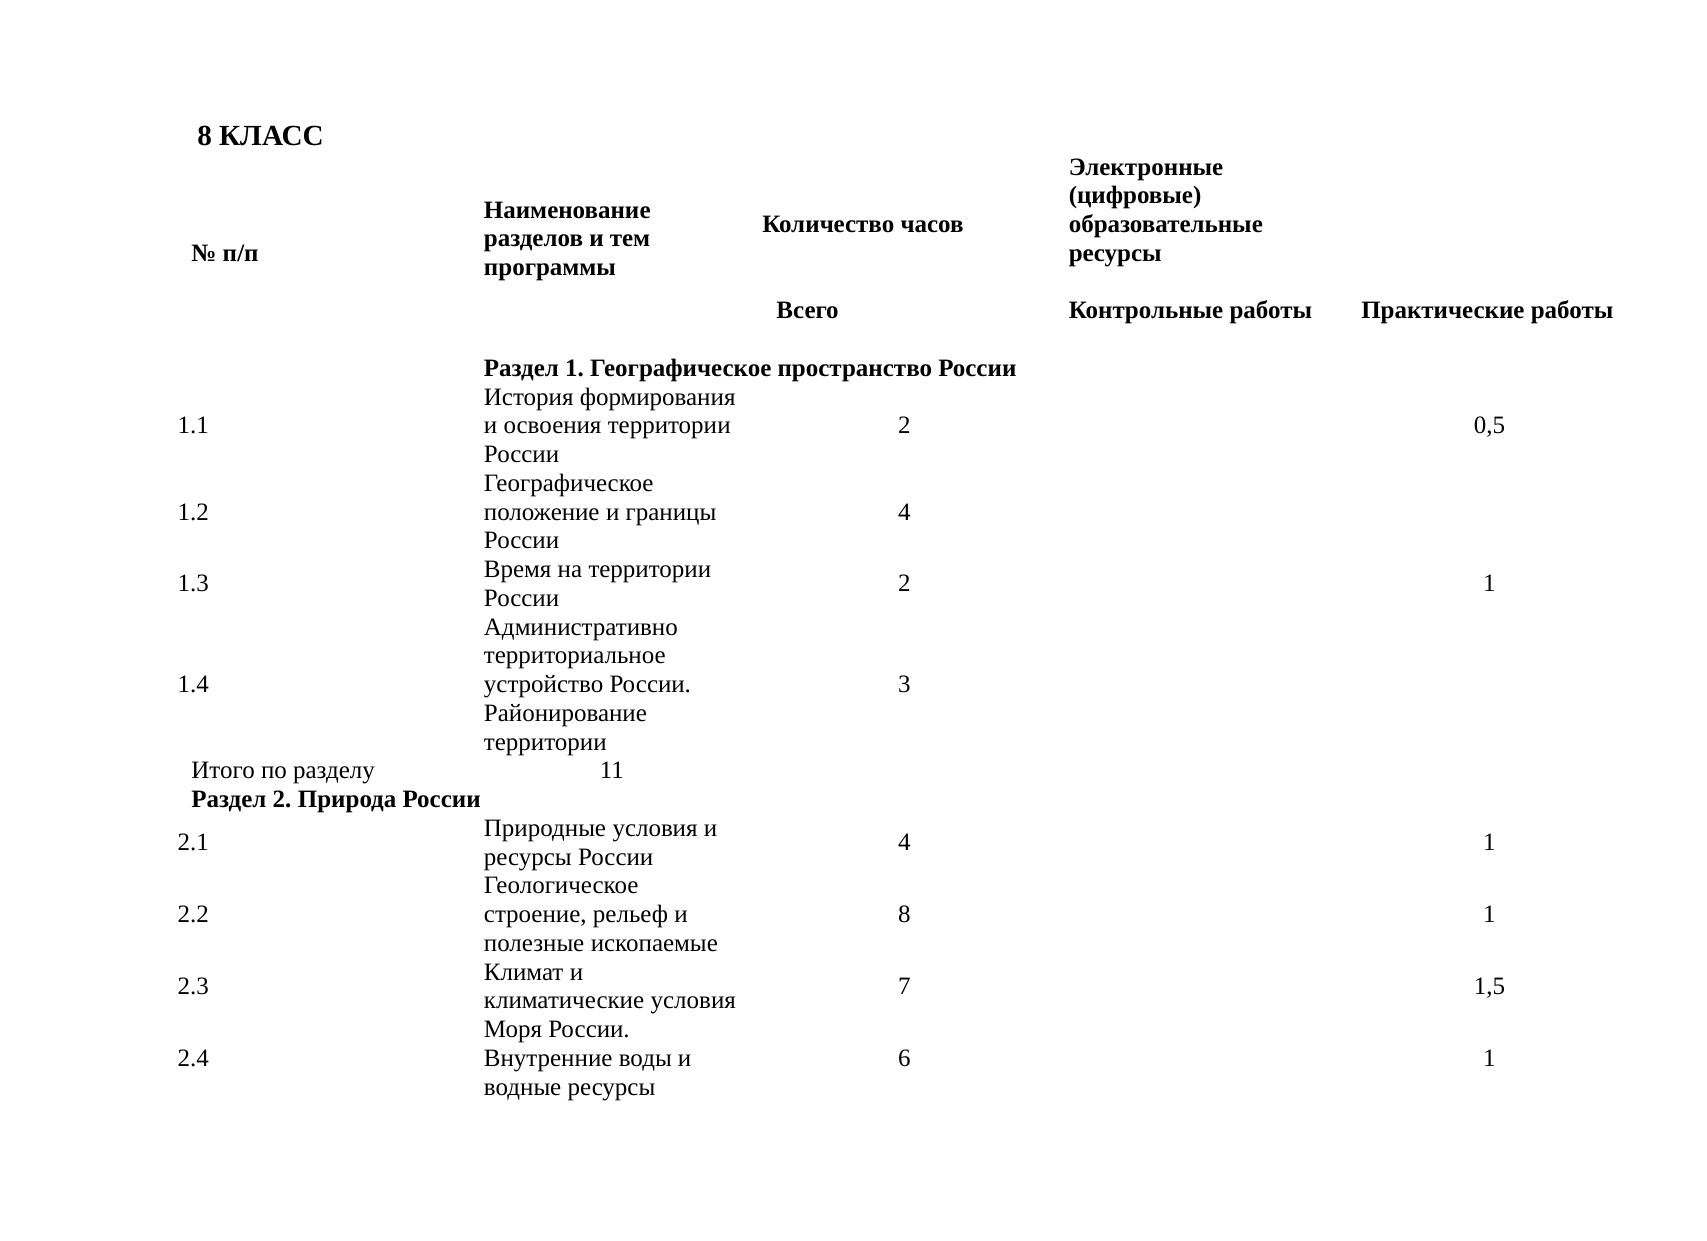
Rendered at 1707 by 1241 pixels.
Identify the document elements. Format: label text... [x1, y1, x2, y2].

table_cell 2.3 [166, 957, 458, 1014]
table_cell Итого по разделу [166, 755, 458, 784]
table_header № п/п [166, 152, 458, 382]
table_cell 8 [751, 870, 1043, 957]
table_cell [751, 755, 1336, 784]
table_cell [1336, 468, 1628, 554]
table_cell 2 [751, 382, 1043, 468]
table_cell Всего [751, 295, 1043, 353]
table_cell Практические работы [1336, 295, 1628, 353]
table_cell [1043, 612, 1336, 755]
table_cell 1.2 [166, 468, 458, 554]
table_cell 2.4 [166, 1014, 458, 1100]
table_cell [1043, 468, 1336, 554]
table_cell [1043, 870, 1336, 957]
table_cell 2.2 [166, 870, 458, 957]
table_header Наименование разделов и тем программы [458, 152, 751, 353]
table_cell 1.1 [166, 382, 458, 468]
table_cell 4 [751, 813, 1043, 870]
table_cell Геологическое строение, рельеф и полезные ископаемые [458, 870, 751, 957]
table_cell Природные условия и ресурсы России [458, 813, 751, 870]
table_cell 2.1 [166, 813, 458, 870]
table_header Количество часов [751, 152, 1043, 295]
table_cell [1043, 554, 1336, 612]
table_cell Административно территориальное устройство России. Районирование территории [458, 612, 751, 755]
table_cell 6 [751, 1014, 1043, 1100]
table_cell 7 [751, 957, 1043, 1014]
table_cell [1043, 382, 1336, 468]
table_cell 11 [458, 755, 751, 784]
table_cell Раздел 2. Природа России [166, 784, 1336, 813]
table_cell 1 [1336, 813, 1628, 870]
table_header Электронные (цифровые) образовательные ресурсы [1043, 152, 1336, 295]
table_cell История формирования и освоения территории России [458, 382, 751, 468]
table_cell 2 [751, 554, 1043, 612]
table_cell 4 [751, 468, 1043, 554]
table_cell 1 [1336, 554, 1628, 612]
text 8 КЛАСС [190, 118, 1618, 152]
table_cell Климат и климатические условия [458, 957, 751, 1014]
table_cell [1043, 957, 1336, 1014]
table_cell [1043, 813, 1336, 870]
table_cell [1043, 1014, 1336, 1100]
table_cell [1336, 612, 1628, 755]
table_cell 1.3 [166, 554, 458, 612]
table_cell Моря России. Внутренние воды и водные ресурсы [458, 1014, 751, 1100]
table_cell Контрольные работы [1043, 295, 1336, 353]
table_cell 3 [751, 612, 1043, 755]
table_cell Время на территории России [458, 554, 751, 612]
table_cell Раздел 1. Географическое пространство России [458, 353, 1628, 382]
table_cell 0,5 [1336, 382, 1628, 468]
table_cell 1 [1336, 870, 1628, 957]
table_cell 1,5 [1336, 957, 1628, 1014]
table_cell 1.4 [166, 612, 458, 755]
table_cell 1 [1336, 1014, 1628, 1100]
table_cell Географическое положение и границы России [458, 468, 751, 554]
